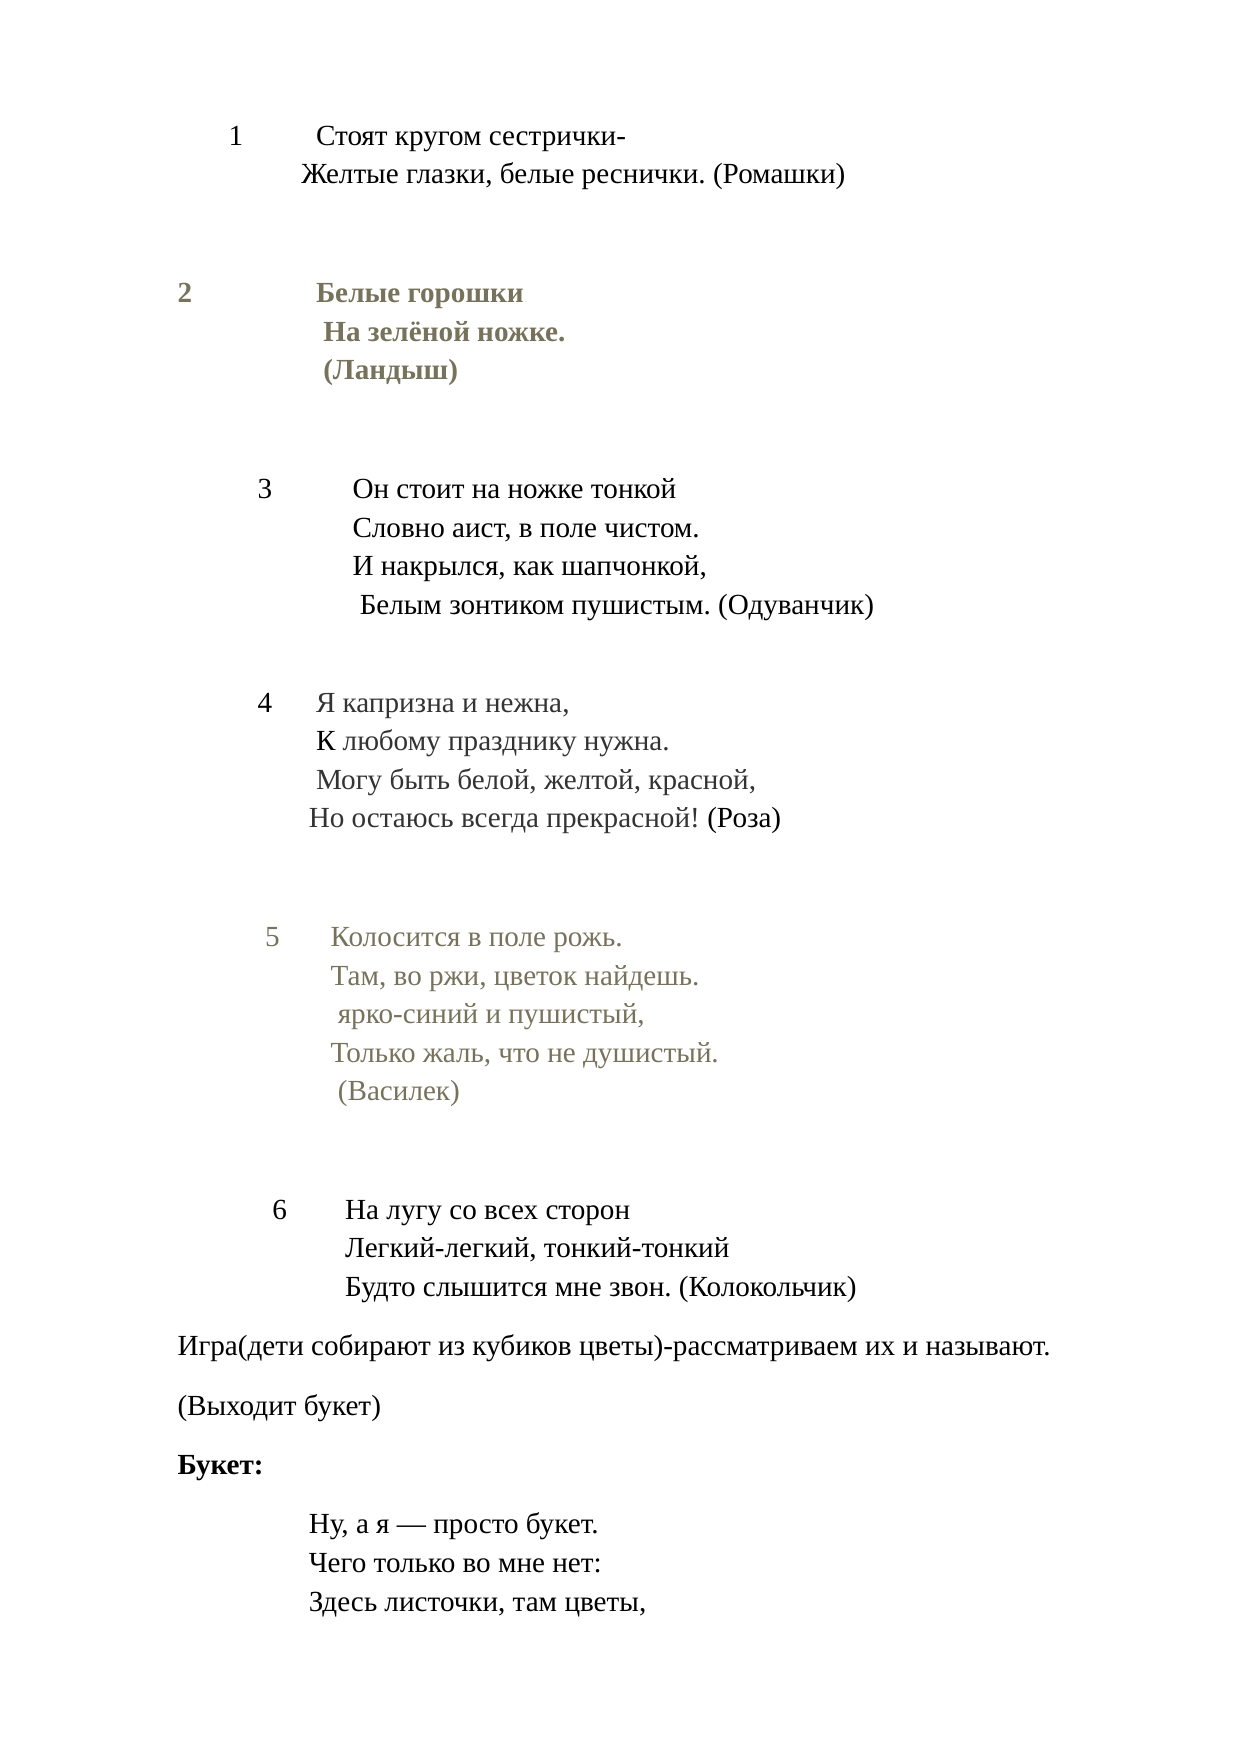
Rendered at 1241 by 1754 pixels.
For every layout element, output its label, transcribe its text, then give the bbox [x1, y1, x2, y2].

text Букет: [177, 1447, 1152, 1481]
text 2 Белые горошки На зелёной ножке. (Ландыш) [177, 275, 1152, 386]
text 1 Стоят кругом сестрички- Желтые глазки, белые реснички. (Ромашки) [177, 118, 1152, 190]
text 4 Я капризна и нежна, К любому празднику нужна. Могу быть белой, желтой, красной, Но остаюсь всегда прекрасной! (Роза) [177, 646, 1152, 834]
text Игра(дети собирают из кубиков цветы)-рассматриваем их и называют. [177, 1328, 1152, 1362]
text 5 Колосится в поле рожь. Там, во ржи, цветок найдешь. ярко-синий и пушистый, Только жаль, что не душистый. (Василек) [177, 919, 1152, 1107]
text 3 Он стоит на ножке тонкой Словно аист, в поле чистом. И накрылся, как шапчонкой, Белым зонтиком пушистым. (Одуванчик) [177, 471, 1152, 620]
text (Выходит букет) [177, 1388, 1152, 1421]
text 6 На лугу со всех сторон Легкий-легкий, тонкий-тонкий Будто слышится мне звон. (Колокольчик) [177, 1192, 1152, 1303]
text Ну, а я — просто букет. Чего только во мне нет: Здесь листочки, там цветы, [177, 1507, 1152, 1617]
